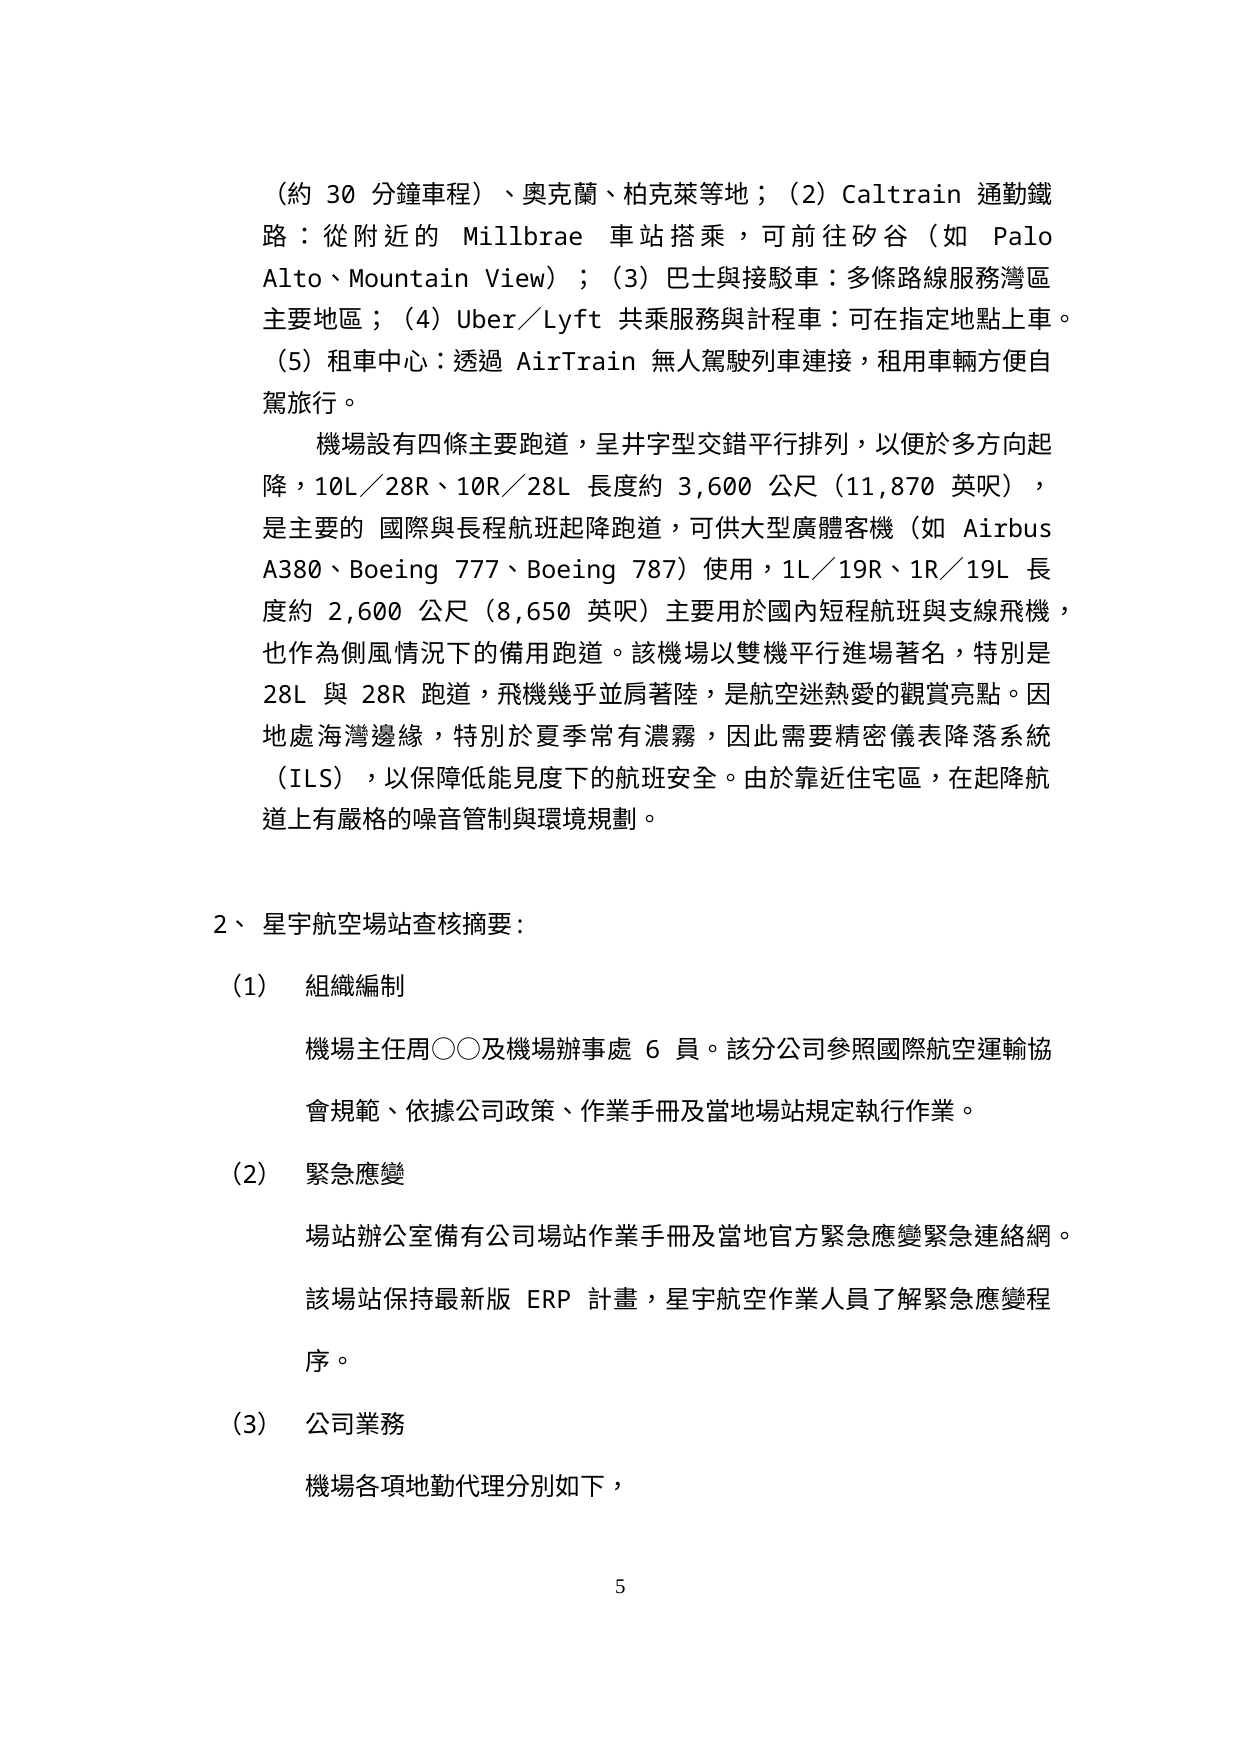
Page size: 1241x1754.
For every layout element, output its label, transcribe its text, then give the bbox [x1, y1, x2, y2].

text 機場各項地勤代理分別如下， [306, 1443, 1053, 1506]
text 機場主任周○○及機場辦事處 6 員。該分公司參照國際航空運輸協會規範、依據公司政策、作業手冊及當地場站規定執行作業。 [306, 1006, 1053, 1131]
text 機場設有四條主要跑道，呈井字型交錯平行排列，以便於多方向起降，10L／28R、10R／28L 長度約 3,600 公尺（11,870 英呎），是主要的 國際與長程航班起降跑道，可供大型廣體客機（如 Airbus A380、Boeing 777、Boeing 787）使用，1L／19R、1R／19L 長度約 2,600 公尺（8,650 英呎）主要用於國內短程航班與支線飛機，也作為側風情況下的備用跑道。該機場以雙機平行進場著名，特別是 28L 與 28R 跑道，飛機幾乎並肩著陸，是航空迷熱愛的觀賞亮點。因地處海灣邊緣，特別於夏季常有濃霧，因此需要精密儀表降落系統（ILS），以保障低能見度下的航班安全。由於靠近住宅區，在起降航道上有嚴格的噪音管制與環境規劃。 [262, 425, 1053, 836]
list 緊急應變 [217, 1131, 1053, 1193]
list 組織編制 [217, 943, 1053, 1006]
text 場站辦公室備有公司場站作業手冊及當地官方緊急應變緊急連絡網。該場站保持最新版 ERP 計畫，星宇航空作業人員了解緊急應變程序。 [306, 1193, 1053, 1381]
list 星宇航空場站查核摘要: [212, 881, 1053, 943]
text 舊金山國際機場是全球首批獲得 LEED 綠建築認證的機場之一。使用節能照明、太陽能板、廢物回收系統，努力降低碳排放，朝向綠色航空邁進。交通非常便捷，旅客可透過以下交通接駁方式前往舊金山市區或其他灣區城市：（1）BART 灣區捷運：連接機場與舊金山市中心（約 30 分鐘車程）、奧克蘭、柏克萊等地；（2）Caltrain 通勤鐵路：從附近的 Millbrae 車站搭乘，可前往矽谷（如 Palo Alto、Mountain View）；（3）巴士與接駁車：多條路線服務灣區主要地區；（4）Uber／Lyft 共乘服務與計程車：可在指定地點上車。（5）租車中心：透過 AirTrain 無人駕駛列車連接，租用車輛方便自駕旅行。 [262, 175, 1053, 419]
list 公司業務 [217, 1381, 1053, 1443]
